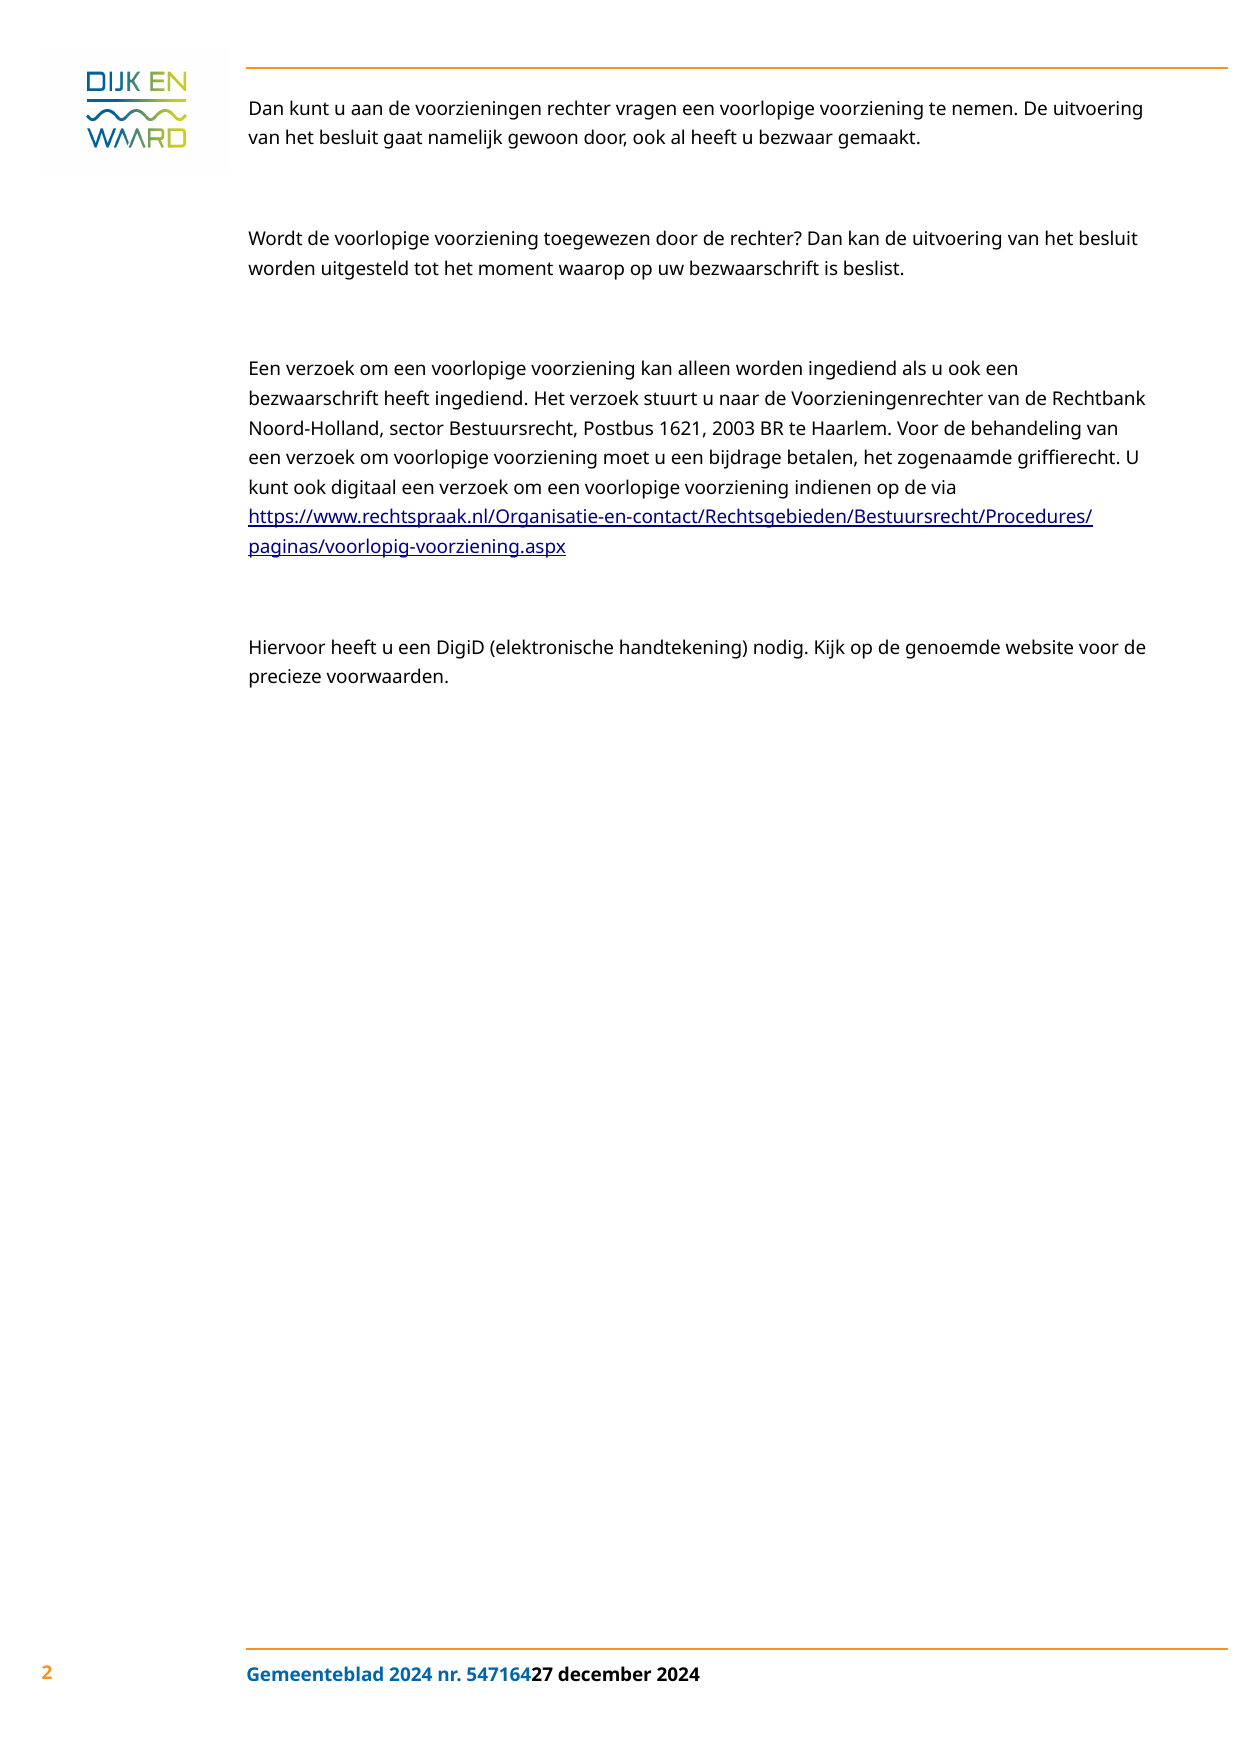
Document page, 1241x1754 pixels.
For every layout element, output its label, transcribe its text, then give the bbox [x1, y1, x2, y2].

picture [41, 47, 231, 172]
text Dan kunt u aan de voorzieningen rechter vragen een voorlopige voorziening te nemen. De uitvoering van het besluit gaat namelijk gewoon door, ook al heeft u bezwaar gemaakt. [248, 95, 1152, 150]
text Wordt de voorlopige voorziening toegewezen door de rechter? Dan kan de uitvoering van het besluit worden uitgesteld tot het moment waarop op uw bezwaarschrift is beslist. [248, 225, 1152, 281]
text Een verzoek om een voorlopige voorziening kan alleen worden ingediend als u ook een bezwaarschrift heeft ingediend. Het verzoek stuurt u naar de Voorzieningenrechter van de Rechtbank Noord-Holland, sector Bestuursrecht, Postbus 1621, 2003 BR te Haarlem. Voor de behandeling van een verzoek om voorlopige voorziening moet u een bijdrage betalen, het zogenaamde griffierecht. U kunt ook digitaal een verzoek om een voorlopige voorziening indienen op de via https://www.rechtspraak.nl/Organisatie-en-contact/Rechtsgebieden/Bestuursrecht/Procedures/paginas/voorlopig-voorziening.aspx [248, 356, 1152, 559]
text Hiervoor heeft u een DigiD (elektronische handtekening) nodig. Kijk op de genoemde website voor de precieze voorwaarden. [248, 634, 1152, 689]
